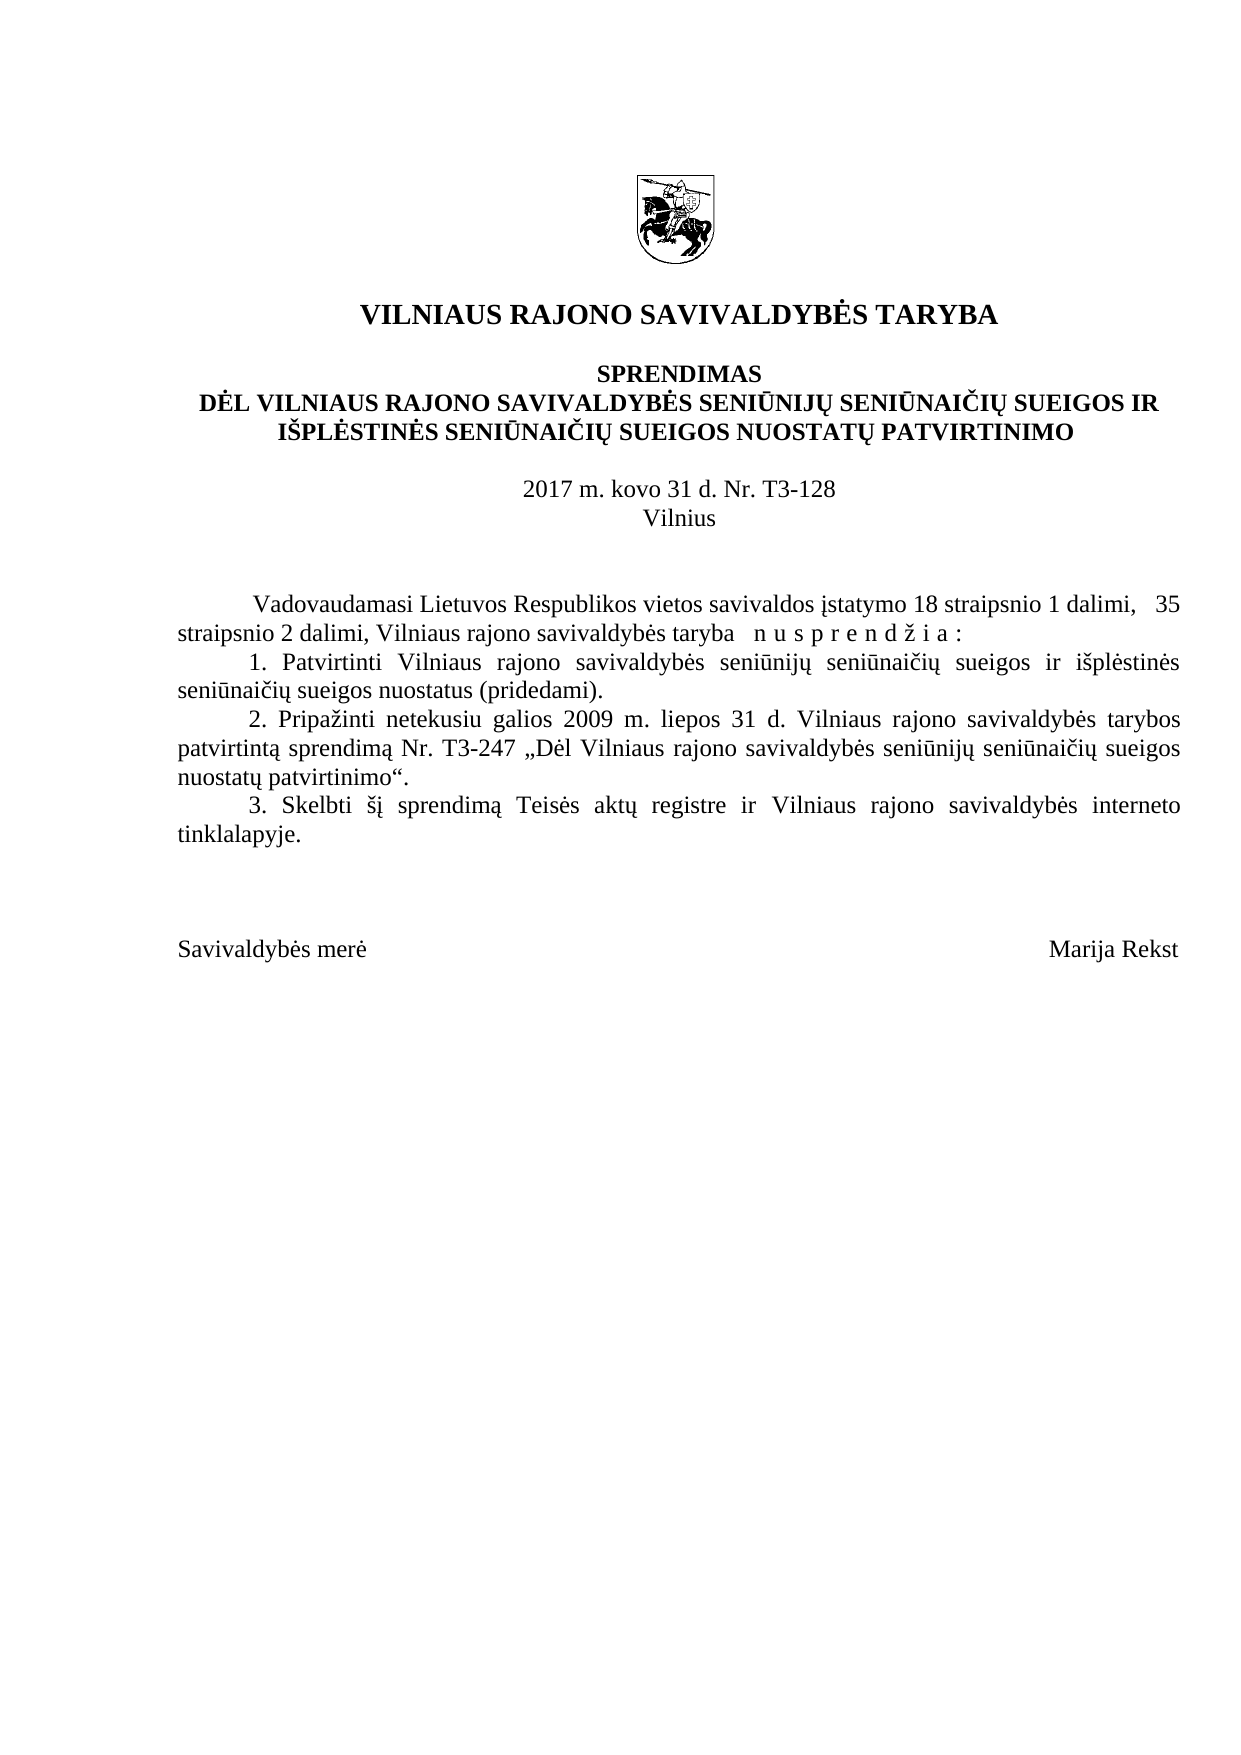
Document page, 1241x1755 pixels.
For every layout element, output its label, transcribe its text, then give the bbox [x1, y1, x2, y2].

text 2. Pripažinti netekusiu galios 2009 m. liepos 31 d. Vilniaus rajono savivaldybės tarybos patvirtintą sprendimą Nr. T3-247 „Dėl Vilniaus rajono savivaldybės seniūnijų seniūnaičių sueigos nuostatų patvirtinimo“. [177, 704, 1181, 790]
text Vilnius [177, 503, 1181, 532]
text SPRENDIMAS [177, 359, 1181, 388]
text VILNIAUS RAJONO SAVIVALDYBĖS TARYBA [177, 297, 1181, 330]
text 1. Patvirtinti Vilniaus rajono savivaldybės seniūnijų seniūnaičių sueigos ir išplėstinės seniūnaičių sueigos nuostatus (pridedami). [177, 647, 1181, 704]
text Savivaldybės merė Marija Rekst [177, 934, 1181, 963]
text Vadovaudamasi Lietuvos Respublikos vietos savivaldos įstatymo 18 straipsnio 1 dalimi, 35 straipsnio 2 dalimi, Vilniaus rajono savivaldybės taryba nusprendžia: [177, 589, 1181, 647]
text 3. Skelbti šį sprendimą Teisės aktų registre ir Vilniaus rajono savivaldybės interneto tinklalapyje. [177, 790, 1181, 848]
text 2017 m. kovo 31 d. Nr. T3-128 [177, 474, 1181, 503]
text DĖL VILNIAUS RAJONO SAVIVALDYBĖS SENIŪNIJŲ SENIŪNAIČIŲ SUEIGOS IR IŠPLĖSTINĖS SENIŪNAIČIŲ SUEIGOS NUOSTATŲ PATVIRTINIMO [177, 388, 1181, 445]
